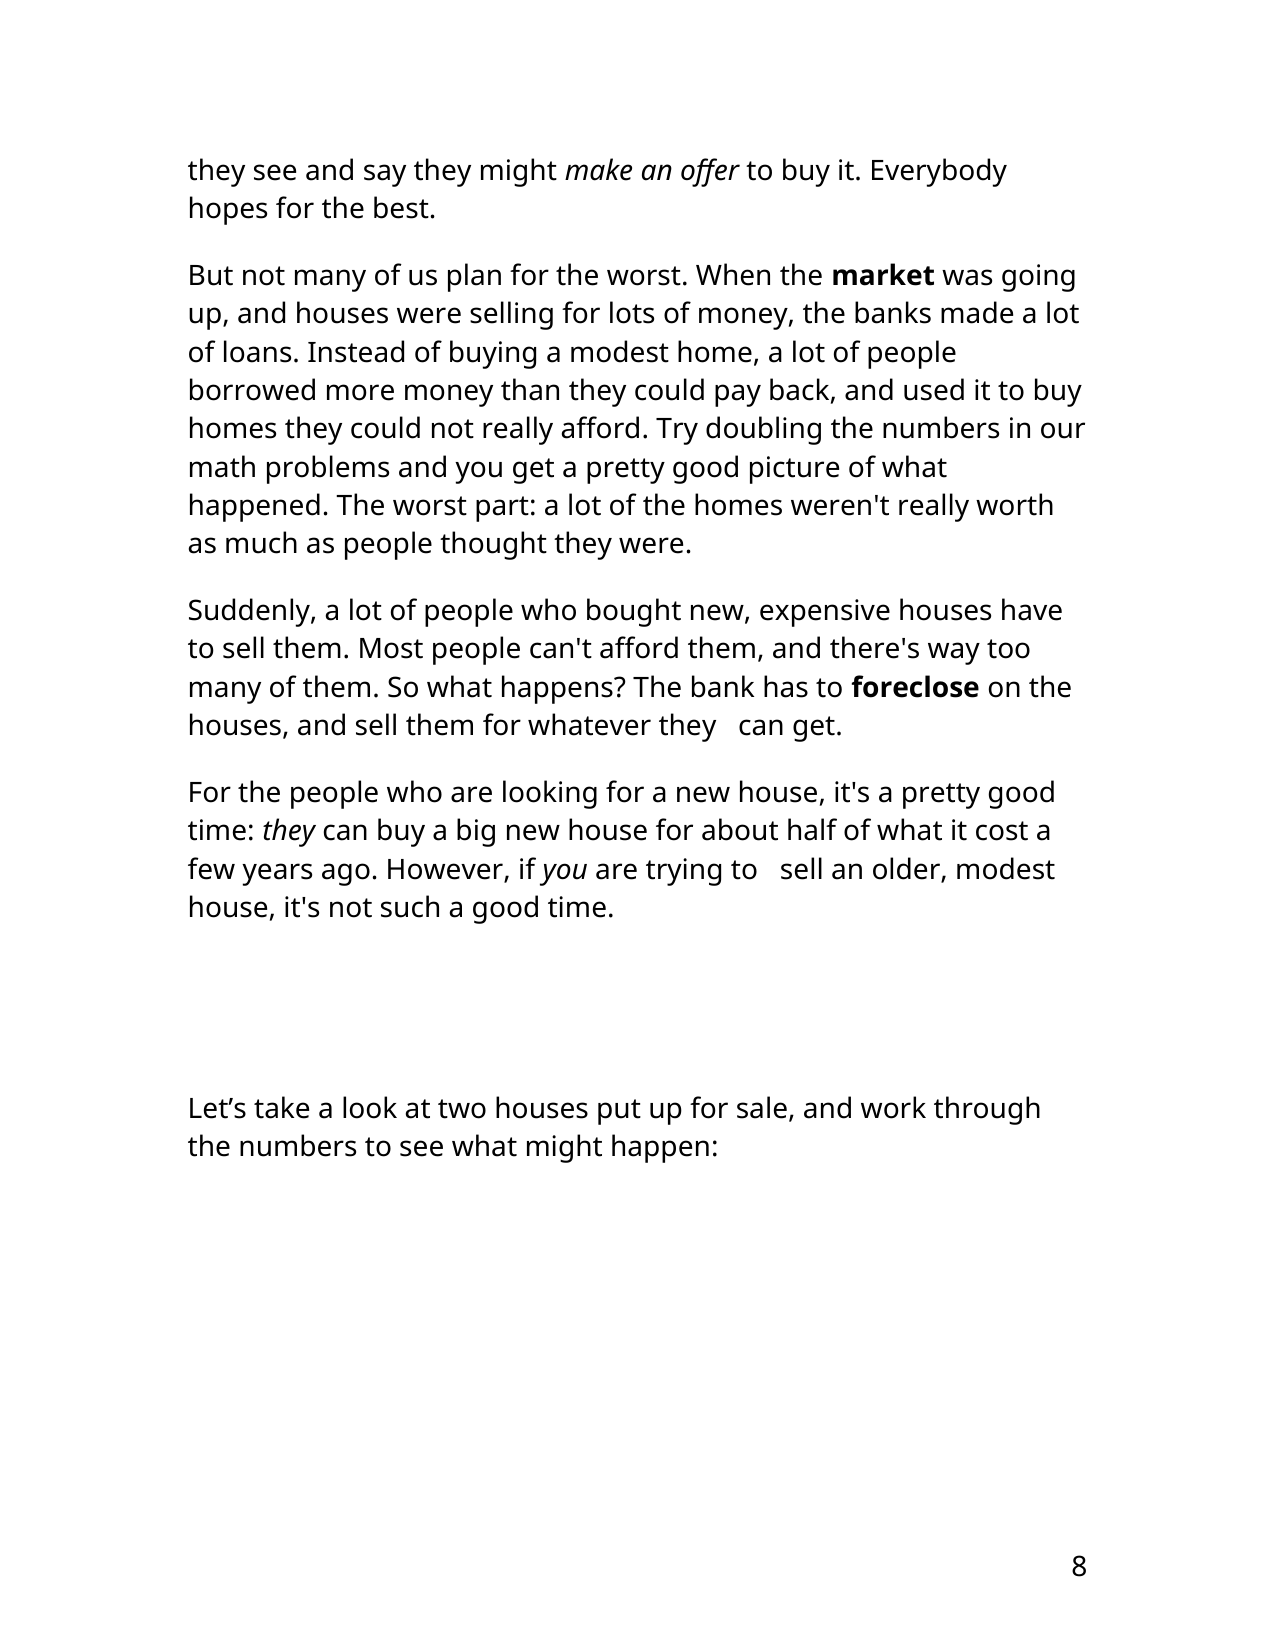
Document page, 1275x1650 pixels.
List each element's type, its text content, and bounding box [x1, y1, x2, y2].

text For the people who are looking for a new house, it's a pretty good time: they can buy a big new house for about half of what it cost a few years ago. However, if you are trying to sell an older, modest house, it's not such a good time. [187, 772, 1087, 926]
text they see and say they might make an offer to buy it. Everybody hopes for the best. [187, 150, 1087, 227]
text Suddenly, a lot of people who bought new, expensive houses have to sell them. Most people can't afford them, and there's way too many of them. So what happens? The bank has to foreclose on the houses, and sell them for whatever they can get. [187, 590, 1087, 744]
text Let’s take a look at two houses put up for sale, and work through the numbers to see what might happen: [187, 1088, 1087, 1164]
text But not many of us plan for the worst. When the market was going up, and houses were selling for lots of money, the banks made a lot of loans. Instead of buying a modest home, a lot of people borrowed more money than they could pay back, and used it to buy homes they could not really afford. Try doubling the numbers in our math problems and you get a pretty good picture of what happened. The worst part: a lot of the homes weren't really worth as much as people thought they were. [187, 255, 1087, 562]
